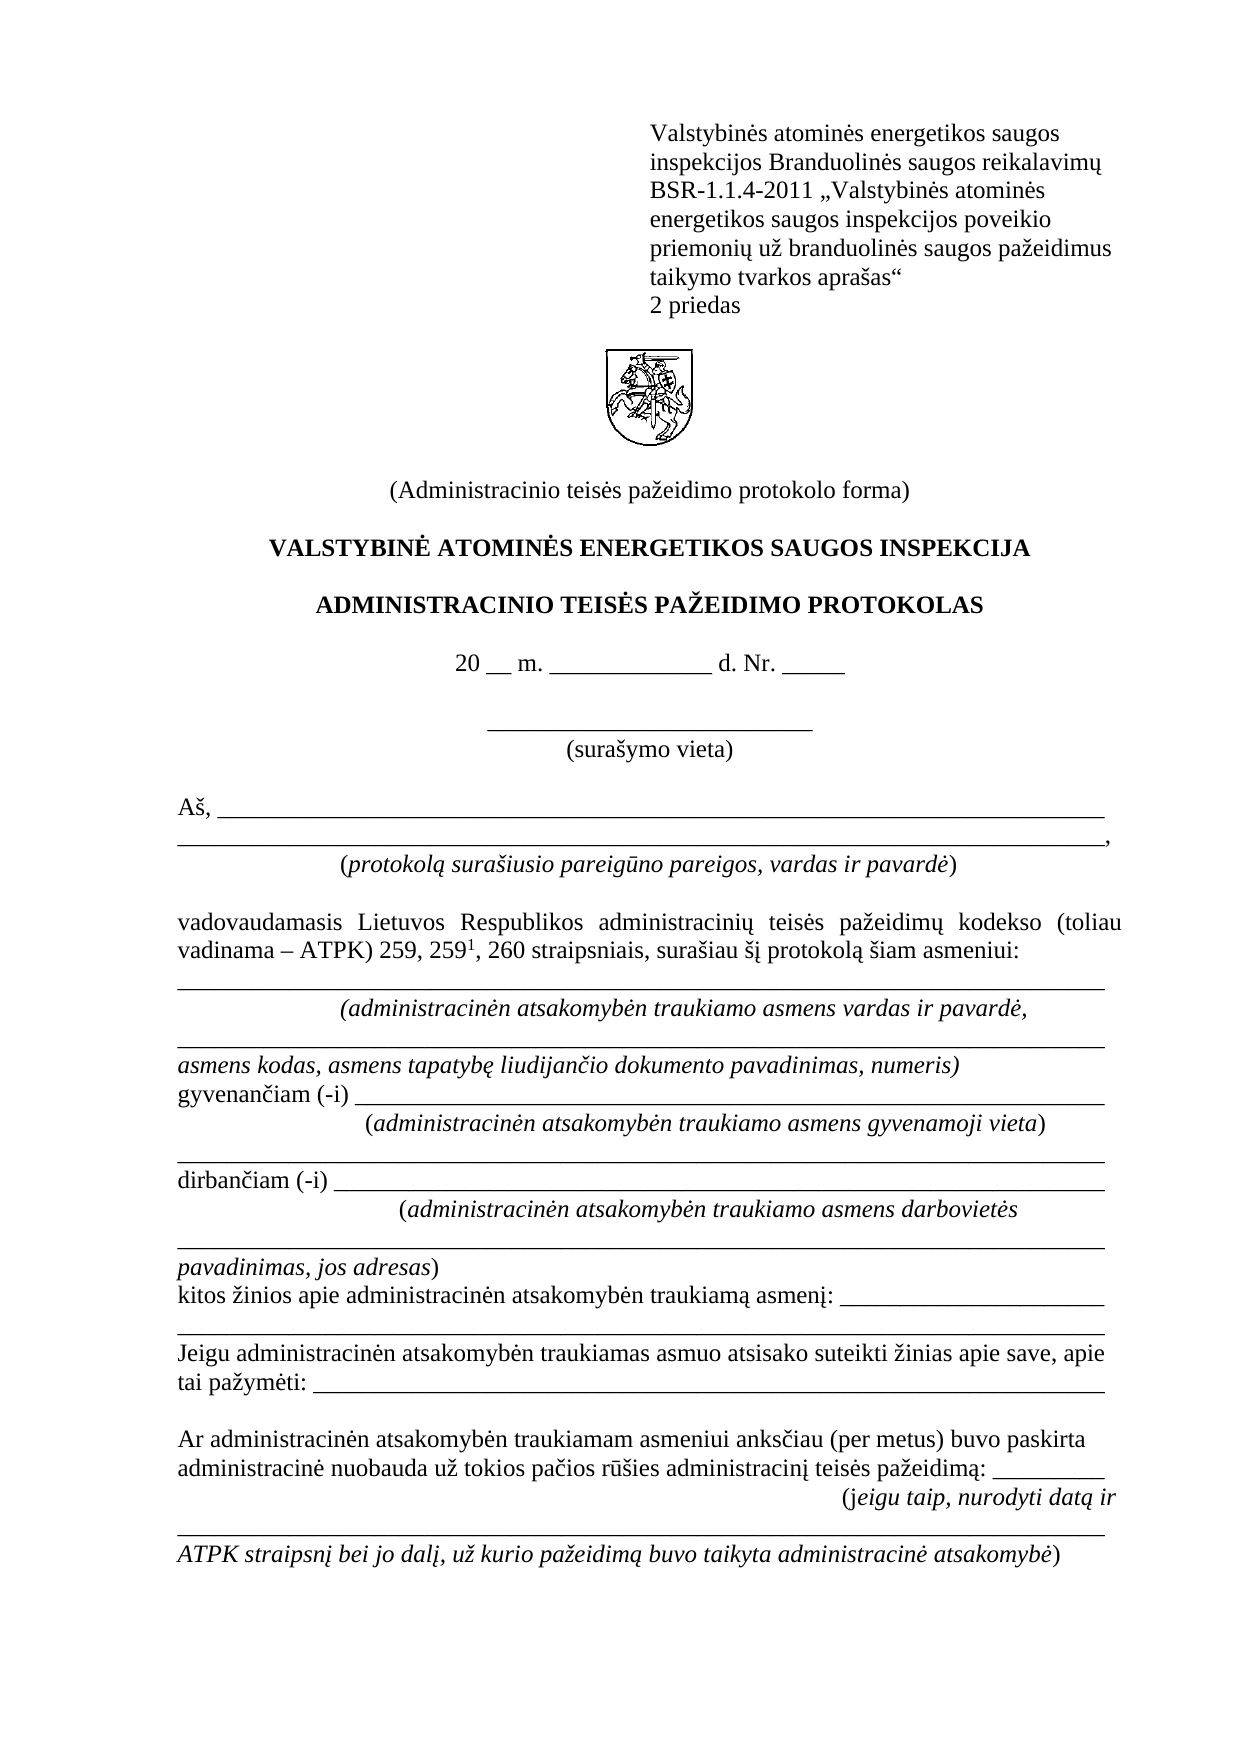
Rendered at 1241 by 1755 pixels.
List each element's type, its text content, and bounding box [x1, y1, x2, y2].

text (administracinėn atsakomybėn traukiamo asmens gyvenamoji vieta) [365, 1108, 1122, 1137]
text ATPK straipsnį bei jo dalį, už kurio pažeidimą buvo taikyta administracinė atsakomybė) [177, 1539, 1122, 1568]
text Ar administracinėn atsakomybėn traukiamam asmeniui anksčiau (per metus) buvo paskirta [177, 1424, 1122, 1453]
text Jeigu administracinėn atsakomybėn traukiamas asmuo atsisako suteikti žinias apie save, apie [177, 1338, 1122, 1367]
text (administracinėn atsakomybėn traukiamo asmens darbovietės [177, 1194, 1122, 1223]
text energetikos saugos inspekcijos poveikio [649, 204, 1122, 233]
text priemonių už branduolinės saugos pažeidimus [649, 233, 1122, 262]
text (protokolą surašiusio pareigūno pareigos, vardas ir pavardė) [177, 849, 1122, 878]
text vadovaudamasis Lietuvos Respublikos administracinių teisės pažeidimų kodekso (toliau vadinama – ATPK) 259, 2591, 260 straipsniais, surašiau šį protokolą šiam asmeniui: [177, 907, 1122, 964]
text pavadinimas, jos adresas) [177, 1252, 1122, 1280]
text _ , [177, 820, 1122, 849]
text (administracinėn atsakomybėn traukiamo asmens vardas ir pavardė, [177, 993, 1122, 1022]
text __________________________ [177, 705, 1122, 734]
text VALSTYBINĖ ATOMINĖS ENERGETIKOS SAUGOS INSPEKCIJA [177, 533, 1122, 562]
text 20 __ m. _____________ d. Nr. _____ [177, 648, 1122, 677]
text tai pažymėti: [177, 1367, 1122, 1395]
text administracinė nuobauda už tokios pačios rūšies administracinį teisės pažeidimą: [177, 1453, 1122, 1482]
text BSR-1.1.4-2011 „Valstybinės atominės [649, 176, 1122, 204]
text Aš, [177, 792, 1122, 820]
text (jeigu taip, nurodyti datą ir [177, 1482, 1122, 1510]
text kitos žinios apie administracinėn atsakomybėn traukiamą asmenį: [177, 1280, 1122, 1309]
text _ [177, 1510, 1122, 1539]
text ADMINISTRACINIO TEISĖS PAŽEIDIMO PROTOKOLAS [177, 590, 1122, 619]
text taikymo tvarkos aprašas“ [649, 262, 1122, 291]
text _ [177, 1309, 1122, 1338]
text (Administracinio teisės pažeidimo protokolo forma) [177, 475, 1122, 504]
text dirbančiam (-i) [177, 1165, 1122, 1194]
text _ [177, 1223, 1122, 1252]
text asmens kodas, asmens tapatybę liudijančio dokumento pavadinimas, numeris) [177, 1050, 1122, 1079]
text inspekcijos branduolinės saugos reikalavimų [649, 147, 1122, 176]
text _ [177, 964, 1122, 993]
text 2 priedas [649, 291, 1122, 319]
text _ [177, 1137, 1122, 1165]
text Valstybinės atominės energetikos saugos [649, 118, 1122, 147]
text (surašymo vieta) [177, 734, 1122, 763]
text _ [177, 1022, 1122, 1050]
text gyvenančiam (-i) [177, 1079, 1122, 1108]
